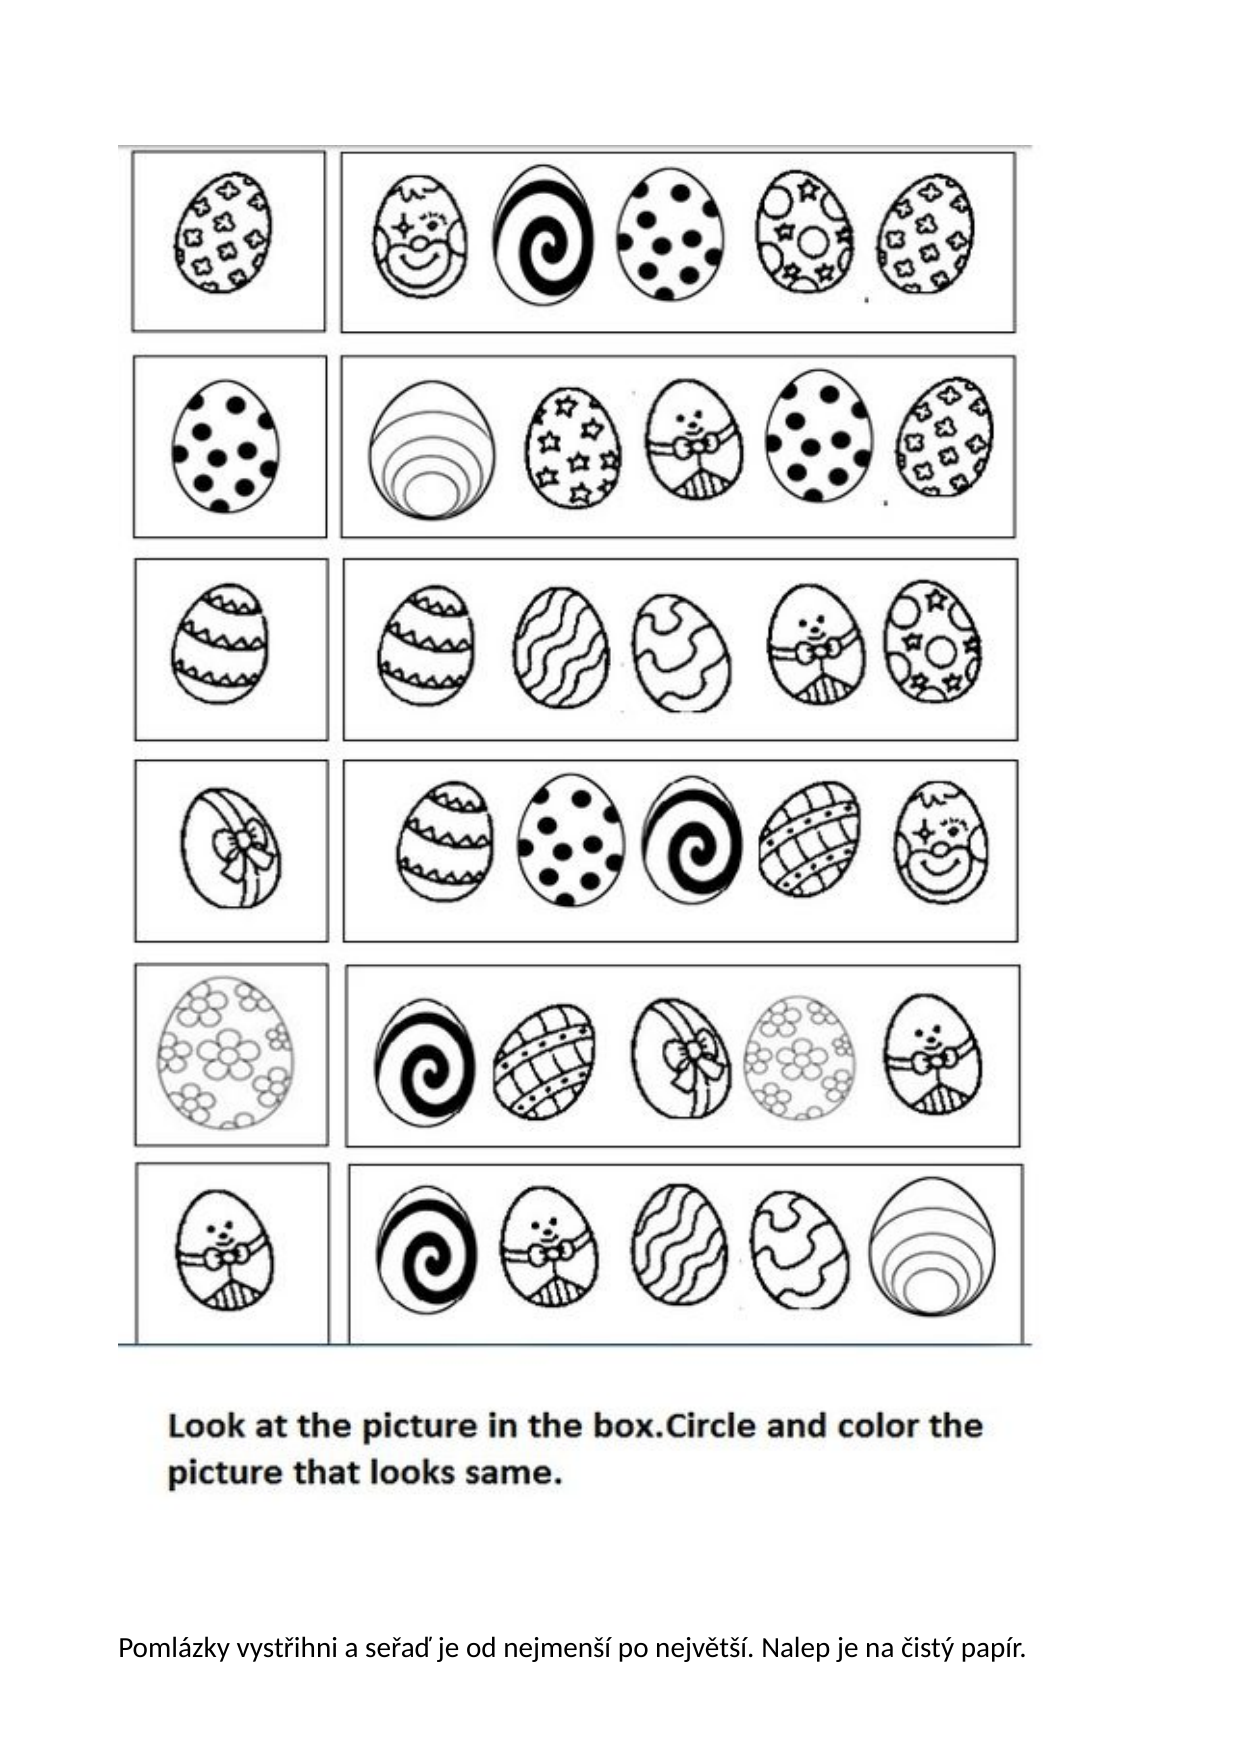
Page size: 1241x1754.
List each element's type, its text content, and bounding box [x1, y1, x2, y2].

text Pomlázky vystřihni a seřaď je od nejmenší po největší. Nalep je na čistý papír. [118, 1629, 1122, 1664]
